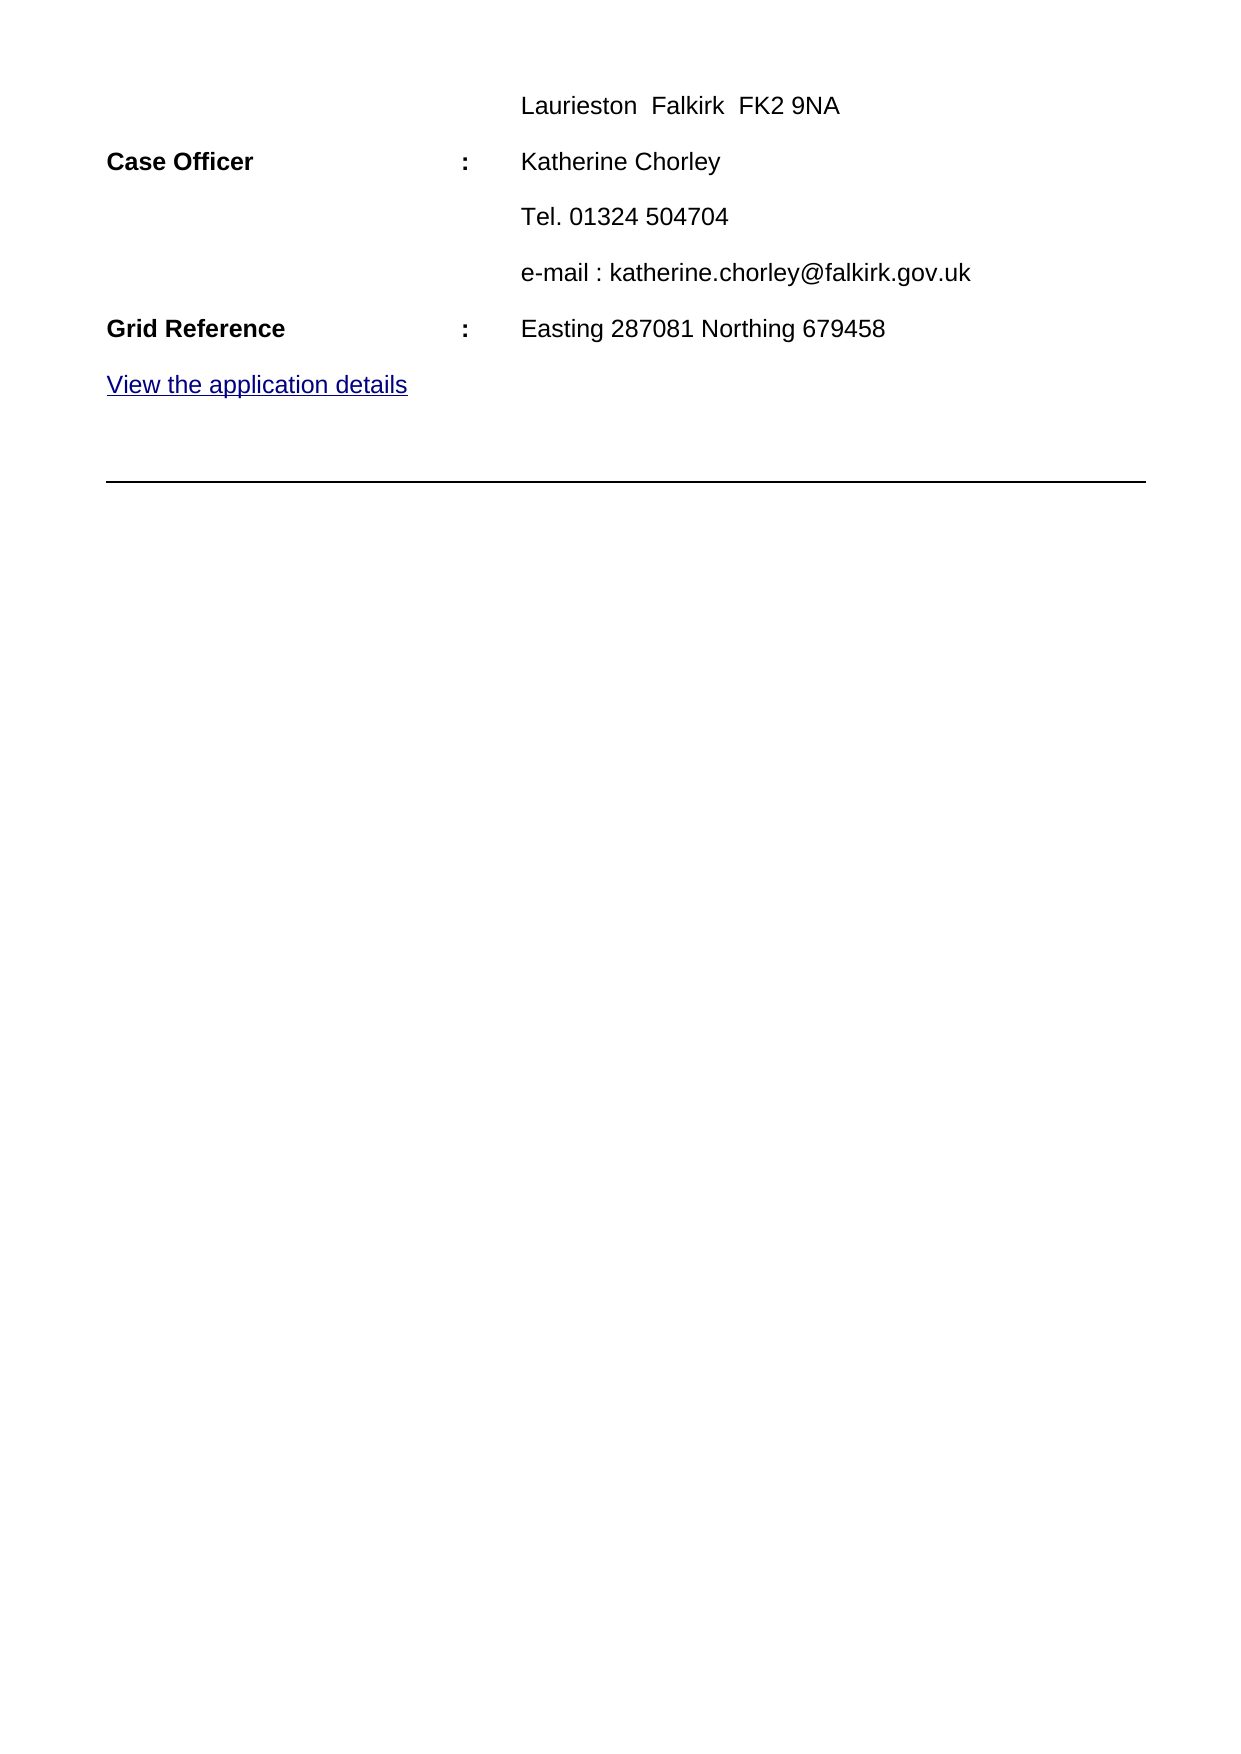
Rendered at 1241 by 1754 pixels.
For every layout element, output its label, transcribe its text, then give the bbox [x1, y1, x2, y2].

text View the application details [106, 370, 1146, 398]
text Case Officer : Katherine Chorley [106, 146, 1146, 175]
text Grid Reference : Easting 287081 Northing 679458 [106, 314, 1146, 343]
text Laurieston Falkirk FK2 9NA [106, 91, 1146, 119]
text e-mail : katherine.chorley@falkirk.gov.uk [106, 258, 1146, 287]
text Tel. 01324 504704 [106, 202, 1146, 231]
